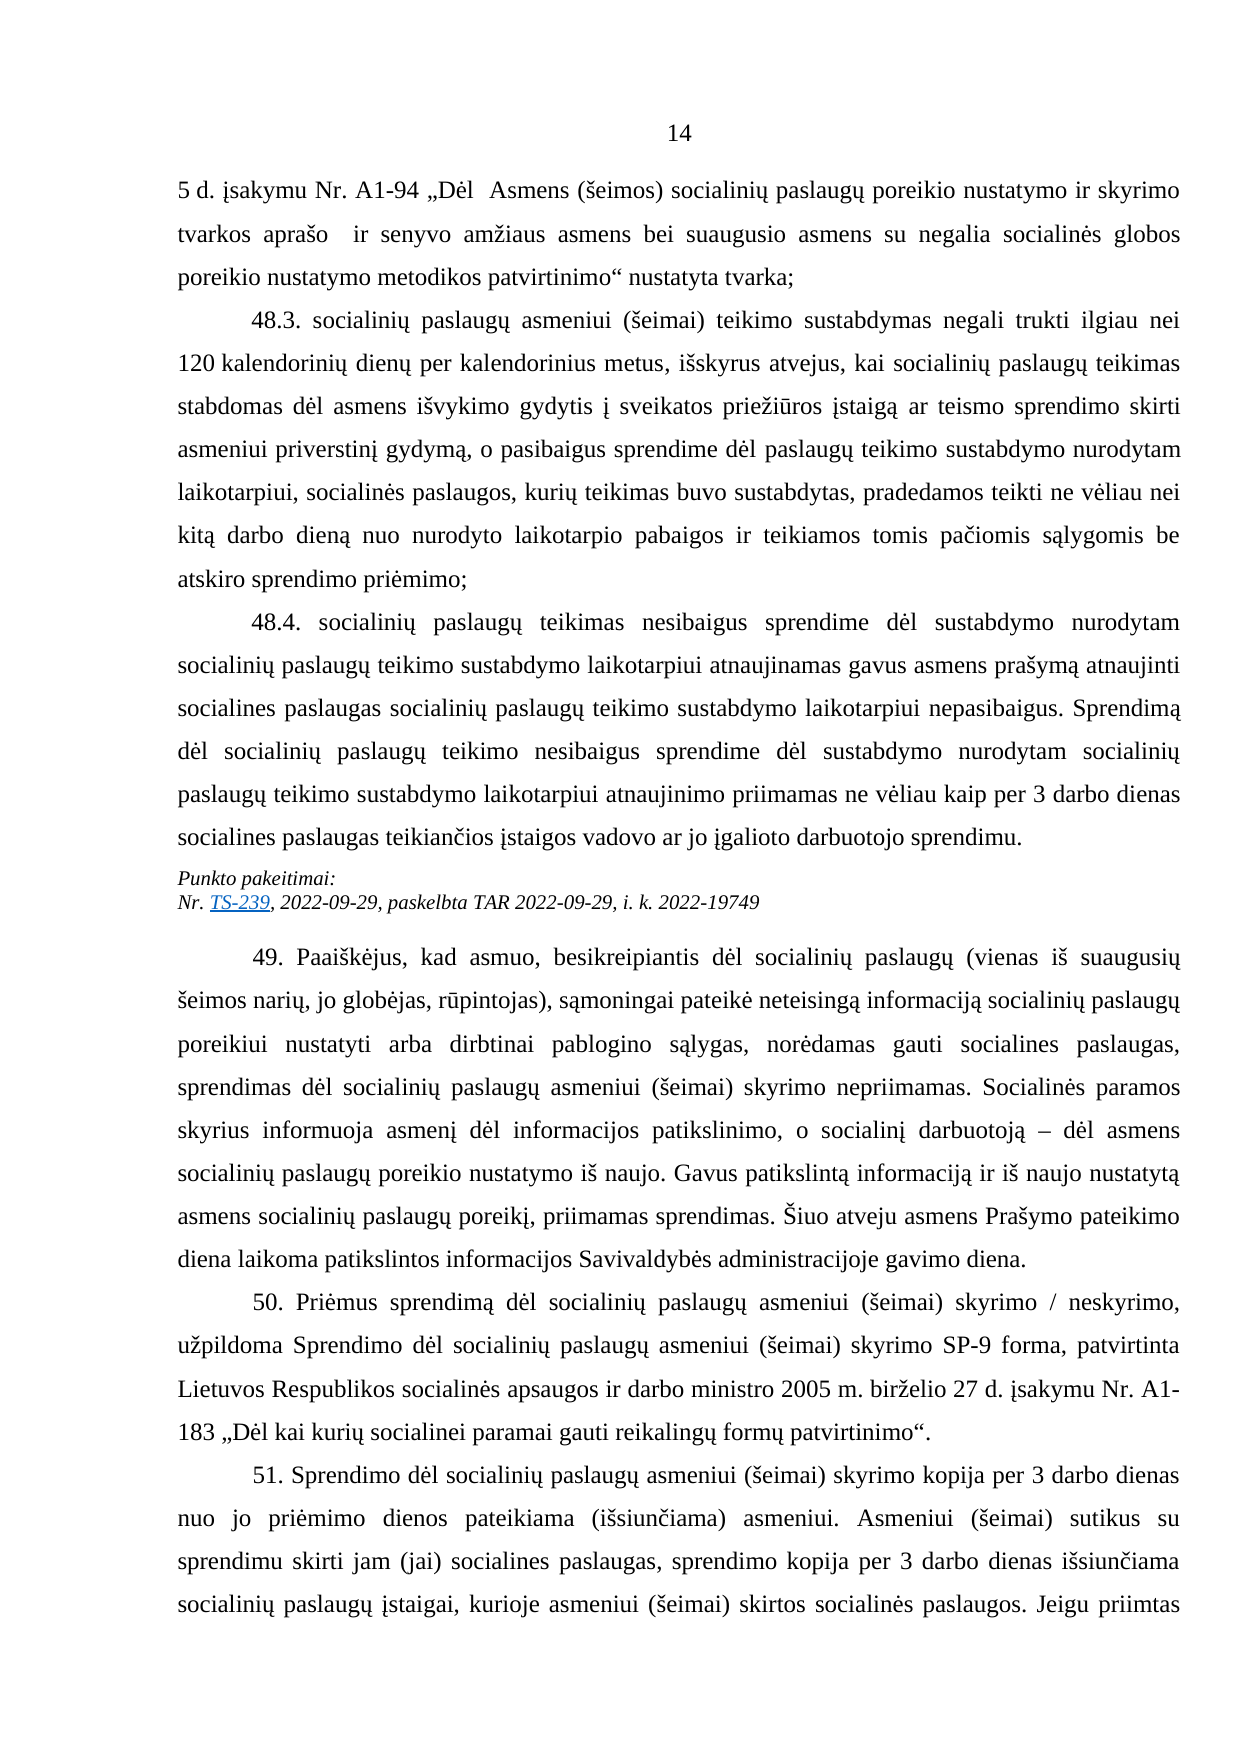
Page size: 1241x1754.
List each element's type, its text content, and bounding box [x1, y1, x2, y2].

text 49. Paaiškėjus, kad asmuo, besikreipiantis dėl socialinių paslaugų (vienas iš suaugusių šeimos narių, jo globėjas, rūpintojas), sąmoningai pateikė neteisingą informaciją socialinių paslaugų poreikiui nustatyti arba dirbtinai pablogino sąlygas, norėdamas gauti socialines paslaugas, sprendimas dėl socialinių paslaugų asmeniui (šeimai) skyrimo nepriimamas. Socialinės paramos skyrius informuoja asmenį dėl informacijos patikslinimo, o socialinį darbuotoją – dėl asmens socialinių paslaugų poreikio nustatymo iš naujo. Gavus patikslintą informaciją ir iš naujo nustatytą asmens socialinių paslaugų poreikį, priimamas sprendimas. Šiuo atveju asmens Prašymo pateikimo diena laikoma patikslintos informacijos Savivaldybės administracijoje gavimo diena. [177, 942, 1181, 1273]
text 5 d. įsakymu Nr. A1-94 „Dėl Asmens (šeimos) socialinių paslaugų poreikio nustatymo ir skyrimo tvarkos aprašo ir senyvo amžiaus asmens bei suaugusio asmens su negalia socialinės globos poreikio nustatymo metodikos patvirtinimo“ nustatyta tvarka; [177, 176, 1181, 291]
text 48.4. socialinių paslaugų teikimas nesibaigus sprendime dėl sustabdymo nurodytam socialinių paslaugų teikimo sustabdymo laikotarpiui atnaujinamas gavus asmens prašymą atnaujinti socialines paslaugas socialinių paslaugų teikimo sustabdymo laikotarpiui nepasibaigus. Sprendimą dėl socialinių paslaugų teikimo nesibaigus sprendime dėl sustabdymo nurodytam socialinių paslaugų teikimo sustabdymo laikotarpiui atnaujinimo priimamas ne vėliau kaip per 3 darbo dienas socialines paslaugas teikiančios įstaigos vadovo ar jo įgalioto darbuotojo sprendimu. [177, 607, 1181, 851]
text Punkto pakeitimai: [177, 866, 1181, 890]
text 51. Sprendimo dėl socialinių paslaugų asmeniui (šeimai) skyrimo kopija per 3 darbo dienas nuo jo priėmimo dienos pateikiama (išsiunčiama) asmeniui. Asmeniui (šeimai) sutikus su sprendimu skirti jam (jai) socialines paslaugas, sprendimo kopija per 3 darbo dienas išsiunčiama socialinių paslaugų įstaigai, kurioje asmeniui (šeimai) skirtos socialinės paslaugos. Jeigu priimtas [177, 1460, 1181, 1618]
text 48.3. socialinių paslaugų asmeniui (šeimai) teikimo sustabdymas negali trukti ilgiau nei 120 kalendorinių dienų per kalendorinius metus, išskyrus atvejus, kai socialinių paslaugų teikimas stabdomas dėl asmens išvykimo gydytis į sveikatos priežiūros įstaigą ar teismo sprendimo skirti asmeniui priverstinį gydymą, o pasibaigus sprendime dėl paslaugų teikimo sustabdymo nurodytam laikotarpiui, socialinės paslaugos, kurių teikimas buvo sustabdytas, pradedamos teikti ne vėliau nei kitą darbo dieną nuo nurodyto laikotarpio pabaigos ir teikiamos tomis pačiomis sąlygomis be atskiro sprendimo priėmimo; [177, 305, 1181, 592]
text Nr. TS-239, 2022-09-29, paskelbta TAR 2022-09-29, i. k. 2022-19749 [177, 890, 1181, 914]
text 50. Priėmus sprendimą dėl socialinių paslaugų asmeniui (šeimai) skyrimo / neskyrimo, užpildoma Sprendimo dėl socialinių paslaugų asmeniui (šeimai) skyrimo SP-9 forma, patvirtinta Lietuvos Respublikos socialinės apsaugos ir darbo ministro 2005 m. birželio 27 d. įsakymu Nr. A1-183 „Dėl kai kurių socialinei paramai gauti reikalingų formų patvirtinimo“. [177, 1287, 1181, 1446]
